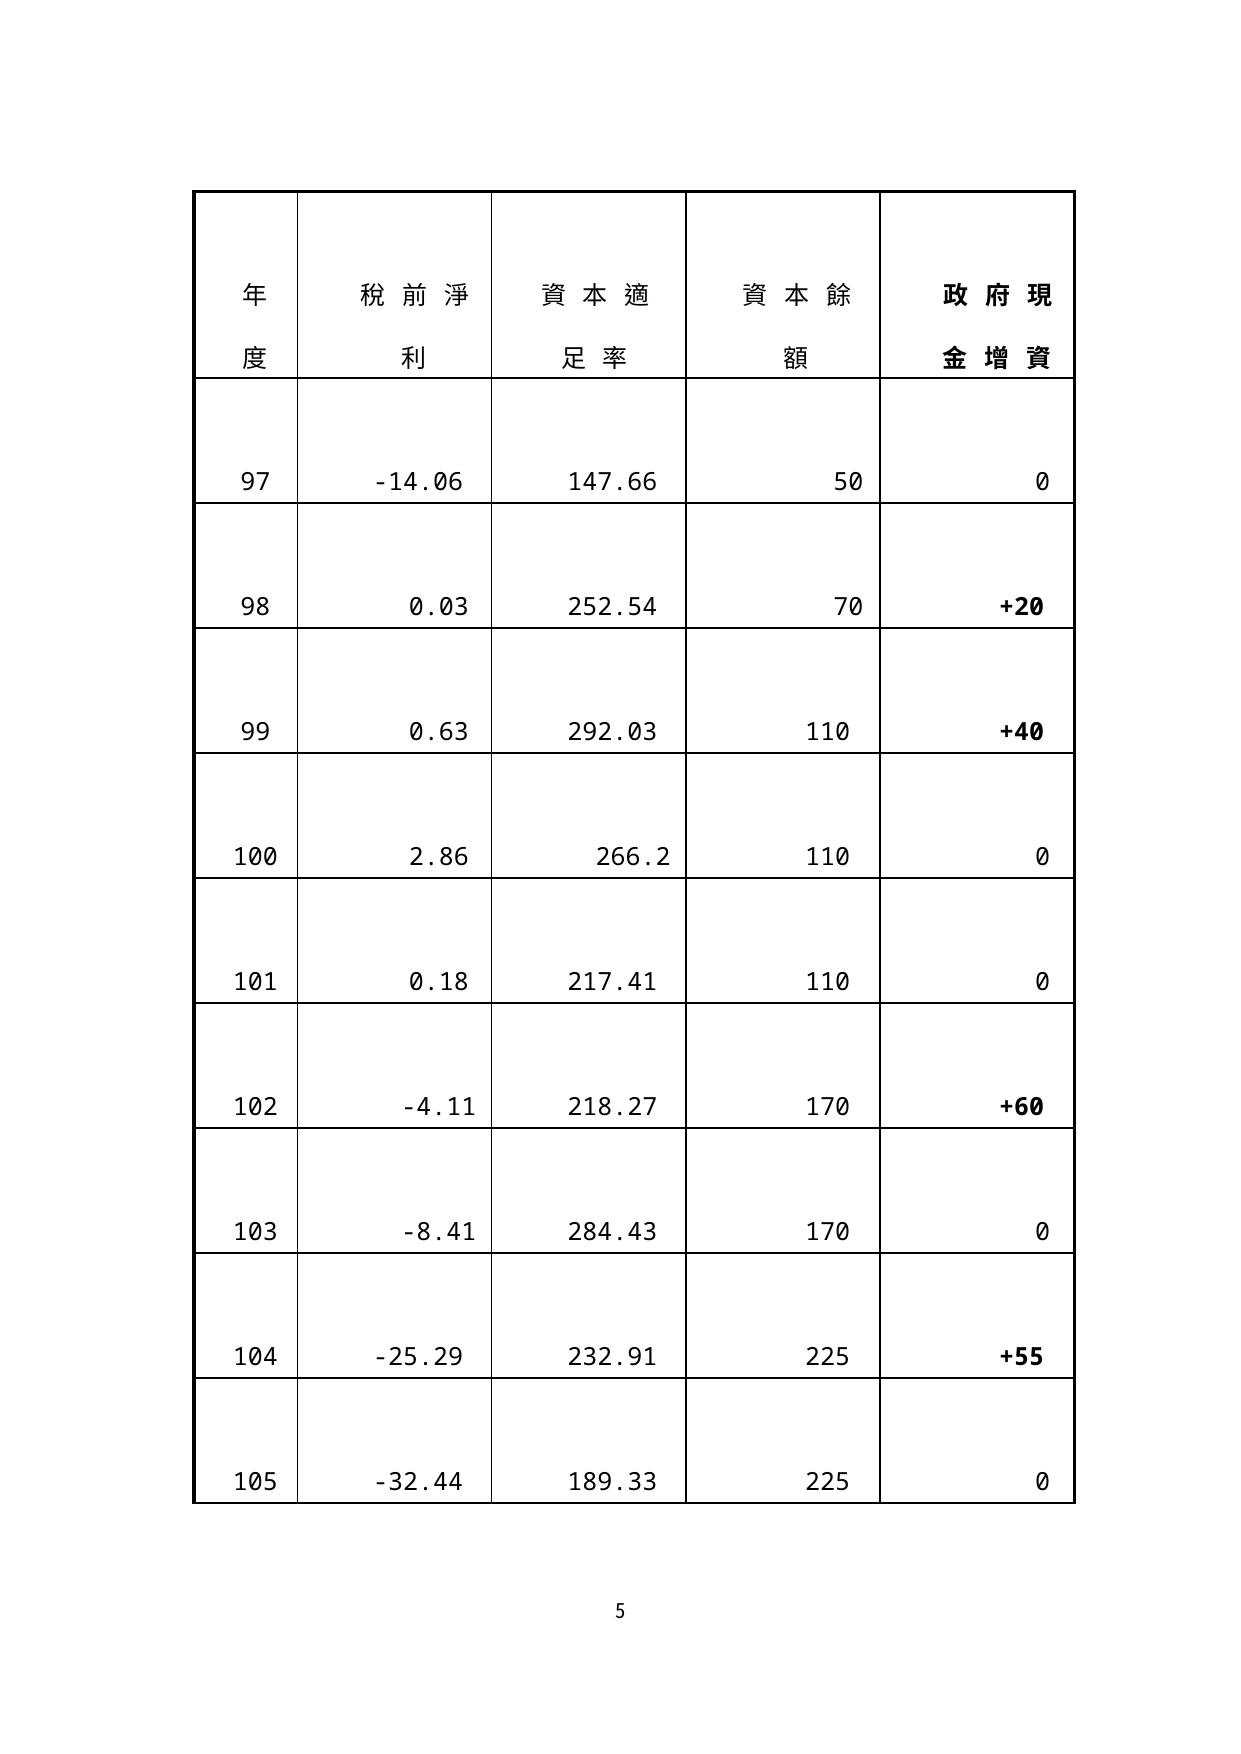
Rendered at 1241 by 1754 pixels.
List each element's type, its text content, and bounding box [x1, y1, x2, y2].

table_cell 110 [687, 879, 879, 1002]
table_header 資本餘額 [687, 193, 879, 377]
table_cell 0 [881, 379, 1073, 502]
table_cell 225 [687, 1254, 879, 1377]
table_cell 97 [196, 379, 297, 502]
table_cell 218.27 [492, 1004, 685, 1127]
table_cell 0 [881, 1129, 1073, 1252]
table_cell +20 [881, 504, 1073, 627]
table_cell 170 [687, 1129, 879, 1252]
table_header 政府現金增資 [881, 193, 1073, 377]
table_cell 103 [196, 1129, 297, 1252]
table_cell 99 [196, 629, 297, 752]
table_cell 110 [687, 754, 879, 877]
table_cell 170 [687, 1004, 879, 1127]
table_header 年度 [196, 193, 297, 377]
table_cell 189.33 [492, 1379, 685, 1502]
table_cell 0 [881, 879, 1073, 1002]
table_cell 217.41 [492, 879, 685, 1002]
table_cell 292.03 [492, 629, 685, 752]
table_cell 2.86 [298, 754, 491, 877]
table_cell 101 [196, 879, 297, 1002]
table_header 資本適足率 [492, 193, 685, 377]
table_cell -25.29 [298, 1254, 491, 1377]
table_cell 100 [196, 754, 297, 877]
table_cell 110 [687, 629, 879, 752]
table_cell 105 [196, 1379, 297, 1502]
table_cell -8.41 [298, 1129, 491, 1252]
table_cell +55 [881, 1254, 1073, 1377]
table_cell 232.91 [492, 1254, 685, 1377]
table_cell 225 [687, 1379, 879, 1502]
table_cell 0.63 [298, 629, 491, 752]
table_cell 0.03 [298, 504, 491, 627]
table_cell 104 [196, 1254, 297, 1377]
table_cell +40 [881, 629, 1073, 752]
table_header 稅前淨利 [298, 193, 491, 377]
table_cell -4.11 [298, 1004, 491, 1127]
table_cell 284.43 [492, 1129, 685, 1252]
table_cell 102 [196, 1004, 297, 1127]
table_cell 98 [196, 504, 297, 627]
table_cell 147.66 [492, 379, 685, 502]
table_cell 70 [687, 504, 879, 627]
table_cell 0 [881, 754, 1073, 877]
table_cell 50 [687, 379, 879, 502]
table_cell 0 [881, 1379, 1073, 1502]
table_cell 252.54 [492, 504, 685, 627]
table_cell 0.18 [298, 879, 491, 1002]
table_cell -14.06 [298, 379, 491, 502]
table_cell -32.44 [298, 1379, 491, 1502]
table_cell 266.2 [492, 754, 685, 877]
table_cell +60 [881, 1004, 1073, 1127]
